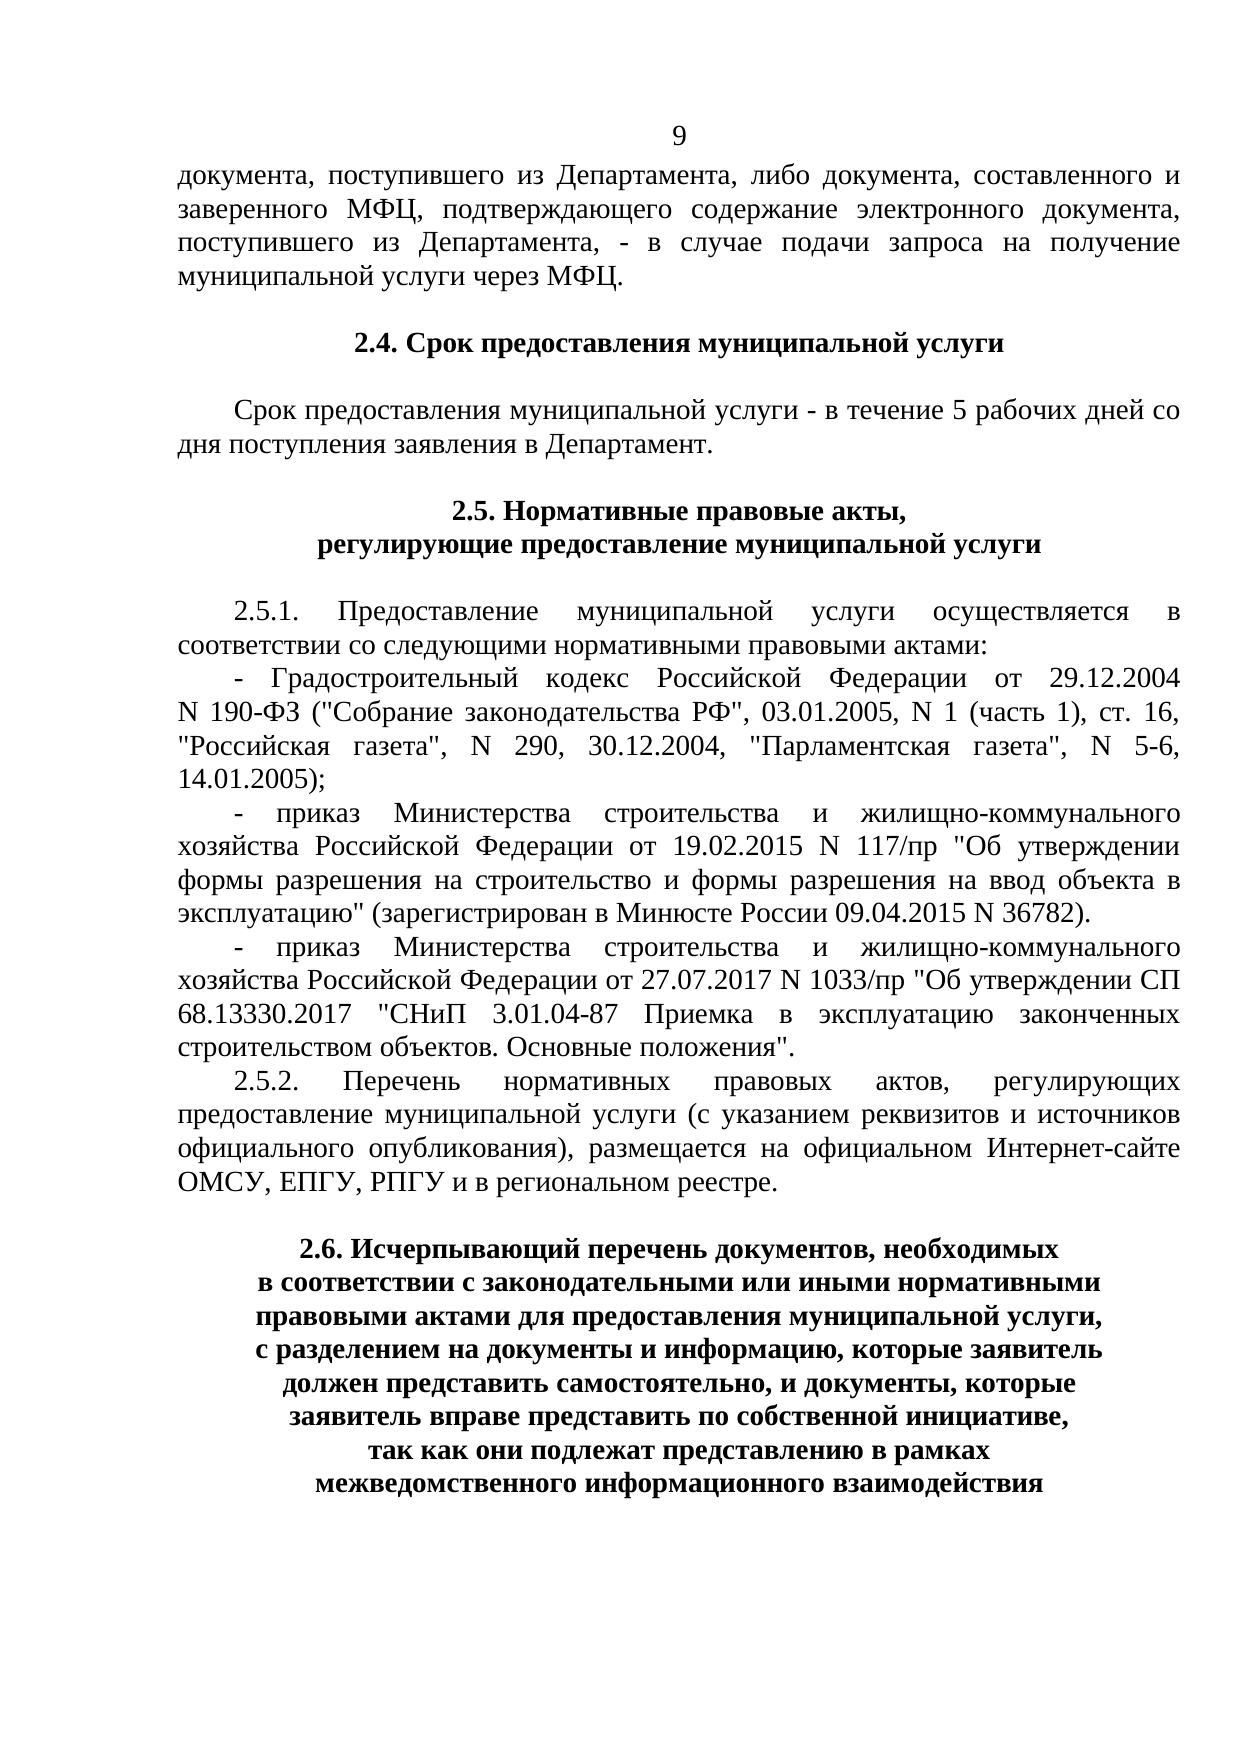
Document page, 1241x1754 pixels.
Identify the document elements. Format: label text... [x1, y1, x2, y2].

text правовыми актами для предоставления муниципальной услуги, [177, 1298, 1181, 1332]
text заявитель вправе представить по собственной инициативе, [177, 1399, 1181, 1432]
text документа, поступившего из Департамента, либо документа, составленного и заверенного МФЦ, подтверждающего содержание электронного документа, поступившего из Департамента, - в случае подачи запроса на получение муниципальной услуги через МФЦ. [177, 158, 1181, 292]
text 2.5.1. Предоставление муниципальной услуги осуществляется в соответствии со следующими нормативными правовыми актами: [177, 594, 1181, 661]
subtitle 2.5. Нормативные правовые акты, [177, 493, 1181, 527]
text - приказ Министерства строительства и жилищно-коммунального хозяйства Российской Федерации от 19.02.2015 N 117/пр "Об утверждении формы разрешения на строительство и формы разрешения на ввод объекта в эксплуатацию" (зарегистрирован в Минюсте России 09.04.2015 N 36782). [177, 795, 1181, 929]
text должен представить самостоятельно, и документы, которые [177, 1365, 1181, 1399]
text межведомственного информационного взаимодействия [177, 1466, 1181, 1499]
subtitle 2.6. Исчерпывающий перечень документов, необходимых [177, 1231, 1181, 1264]
text - приказ Министерства строительства и жилищно-коммунального хозяйства Российской Федерации от 27.07.2017 N 1033/пр "Об утверждении СП 68.13330.2017 "СНиП 3.01.04-87 Приемка в эксплуатацию законченных строительством объектов. Основные положения". [177, 929, 1181, 1063]
subtitle 2.4. Срок предоставления муниципальной услуги [177, 325, 1181, 359]
text 2.5.2. Перечень нормативных правовых актов, регулирующих предоставление муниципальной услуги (с указанием реквизитов и источников официального опубликования), размещается на официальном Интернет-сайте ОМСУ, ЕПГУ, РПГУ и в региональном реестре. [177, 1063, 1181, 1197]
text Срок предоставления муниципальной услуги - в течение 5 рабочих дней со дня поступления заявления в Департамент. [177, 392, 1181, 459]
text так как они подлежат представлению в рамках [177, 1432, 1181, 1466]
text регулирующие предоставление муниципальной услуги [177, 527, 1181, 560]
text с разделением на документы и информацию, которые заявитель [177, 1332, 1181, 1365]
text - Градостроительный кодекс Российской Федерации от 29.12.2004 N 190-ФЗ ("Собрание законодательства РФ", 03.01.2005, N 1 (часть 1), ст. 16, "Российская газета", N 290, 30.12.2004, "Парламентская газета", N 5-6, 14.01.2005); [177, 661, 1181, 795]
text в соответствии с законодательными или иными нормативными [177, 1264, 1181, 1298]
